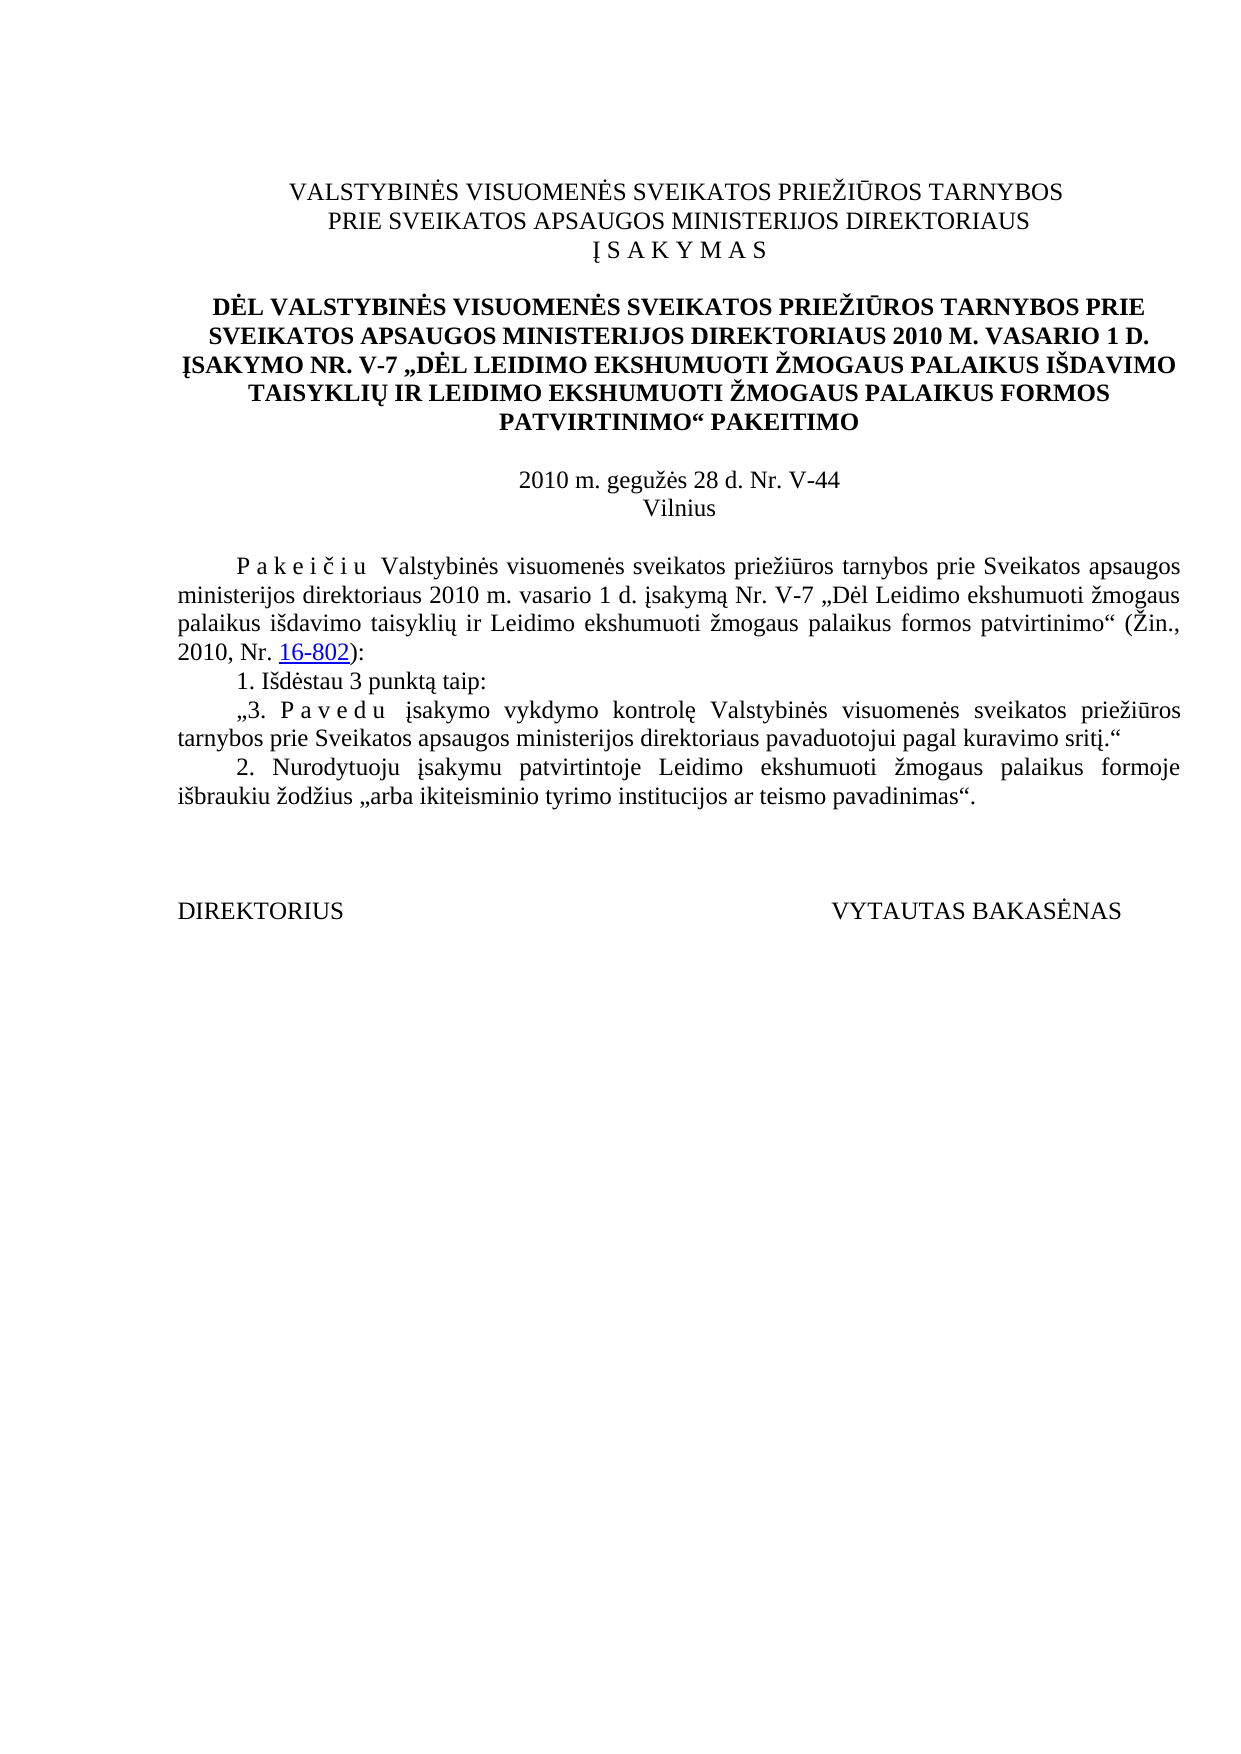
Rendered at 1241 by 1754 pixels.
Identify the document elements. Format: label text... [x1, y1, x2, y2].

text Vilnius [177, 493, 1181, 522]
text DĖL VALSTYBINĖS VISUOMENĖS SVEIKATOS PRIEŽIŪROS TARNYBOS PRIE SVEIKATOS APSAUGOS MINISTERIJOS DIREKTORIAUS 2010 M. VASARIO 1 D. ĮSAKYMO Nr. V-7 „DĖL LEIDIMO EKSHUMUOTI ŽMOGAUS PALAIKUS IŠDAVIMO TAISYKLIŲ IR LEIDIMO EKSHUMUOTI ŽMOGAUS PALAIKUS FORMOS PATVIRTINIMO“ PAKEITIMO [177, 292, 1181, 436]
text 2010 m. gegužės 28 d. Nr. V-44 [177, 465, 1181, 493]
text 1. Išdėstau 3 punktą taip: [177, 666, 1181, 695]
text 2. Nurodytuoju įsakymu patvirtintoje Leidimo ekshumuoti žmogaus palaikus formoje išbraukiu žodžius „arba ikiteisminio tyrimo institucijos ar teismo pavadinimas“. [177, 752, 1181, 810]
text ĮSAKYMAS [177, 235, 1181, 263]
text „3. Pavedu įsakymo vykdymo kontrolę Valstybinės visuomenės sveikatos priežiūros tarnybos prie Sveikatos apsaugos ministerijos direktoriaus pavaduotojui pagal kuravimo sritį.“ [177, 695, 1181, 752]
text PRIE SVEIKATOS APSAUGOS MINISTERIJOS DIREKTORIAUS [177, 206, 1181, 235]
text Direktorius Vytautas Bakasėnas [177, 896, 1181, 925]
text Pakeičiu Valstybinės visuomenės sveikatos priežiūros tarnybos prie Sveikatos apsaugos ministerijos direktoriaus 2010 m. vasario 1 d. įsakymą Nr. V-7 „Dėl Leidimo ekshumuoti žmogaus palaikus išdavimo taisyklių ir Leidimo ekshumuoti žmogaus palaikus formos patvirtinimo“ (Žin., 2010, Nr. 16-802): [177, 551, 1181, 666]
text VALSTYBINĖS VISUOMENĖS SVEIKATOS PRIEŽIŪROS TARNYBOS [177, 177, 1181, 206]
